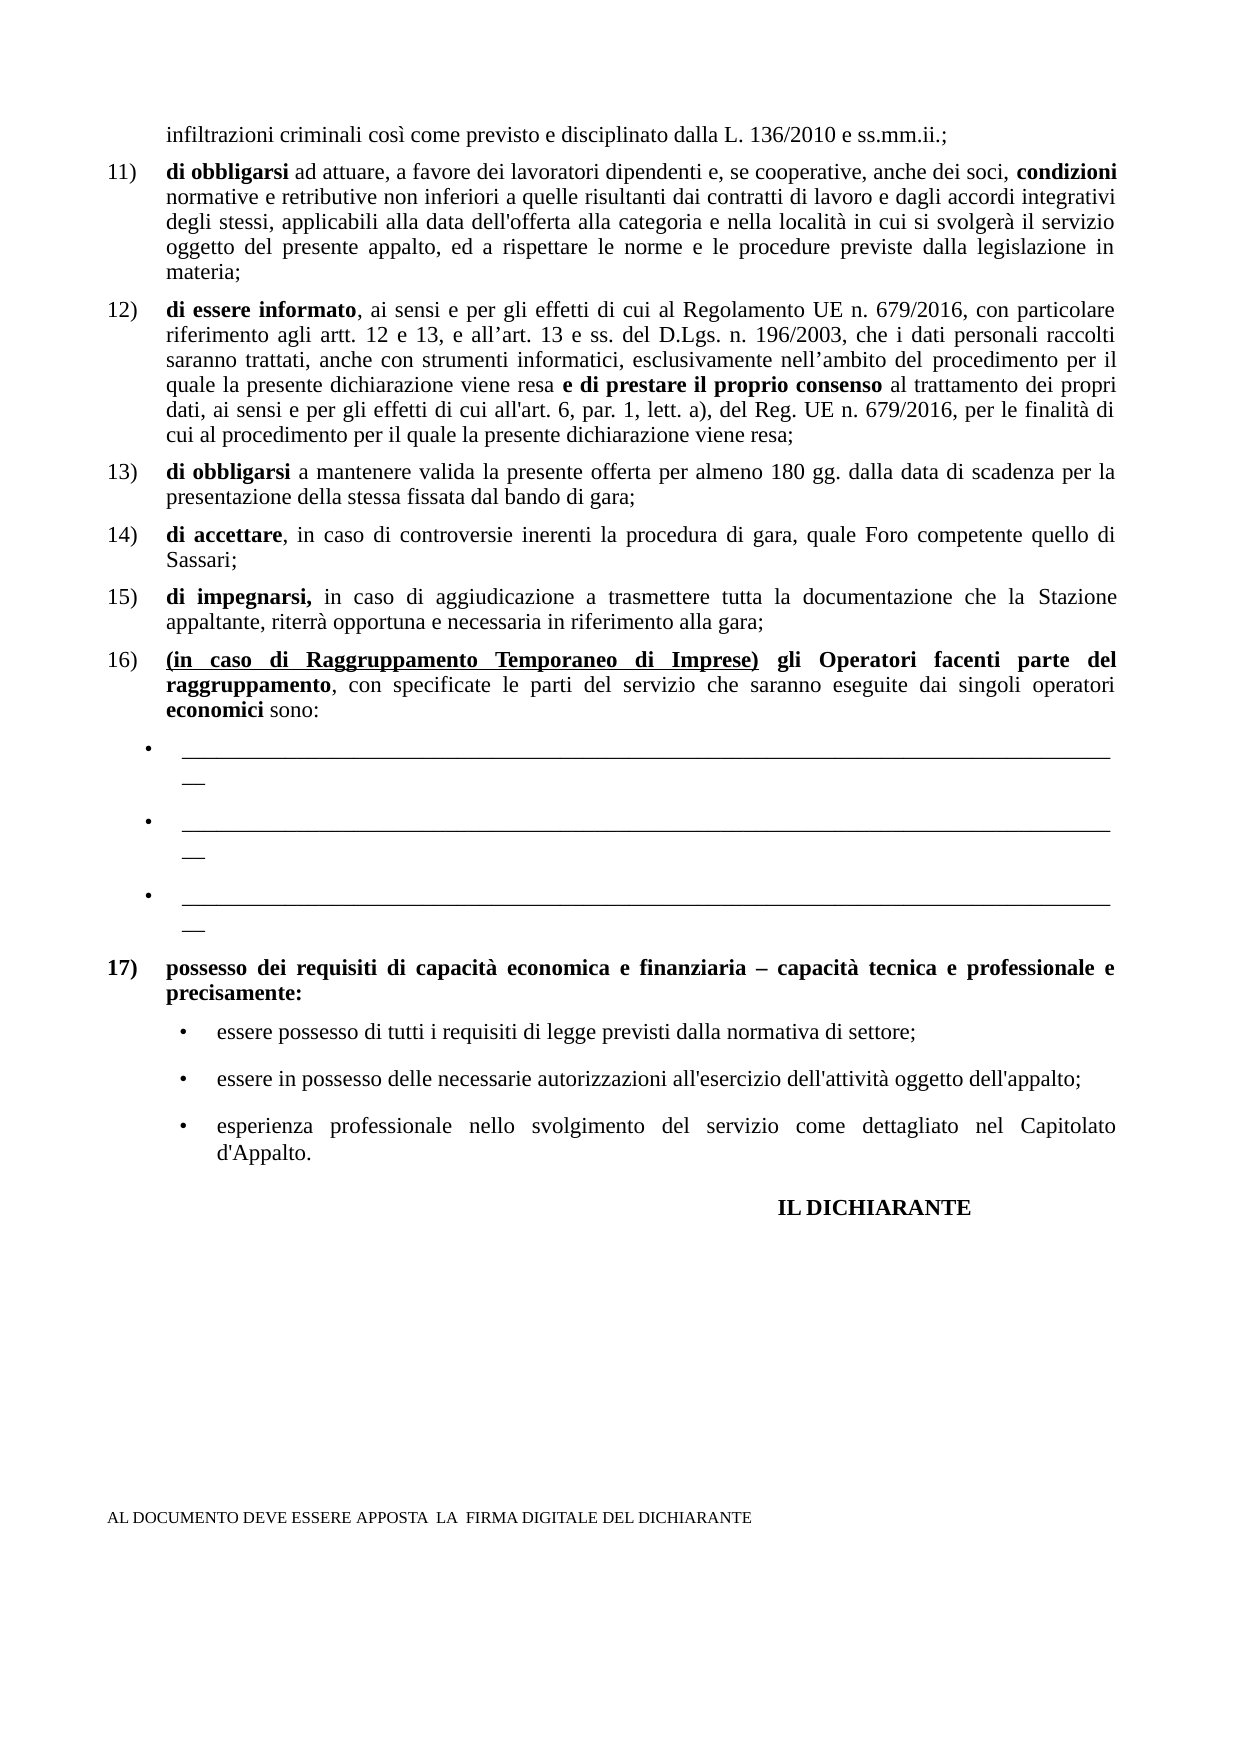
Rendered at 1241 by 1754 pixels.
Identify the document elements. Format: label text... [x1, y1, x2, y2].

text IL DICHIARANTE [107, 1186, 1117, 1223]
list di accettare, in caso di controversie inerenti la procedura di gara, quale Foro competente quello di Sassari; [107, 522, 1117, 572]
list essere possesso di tutti i requisiti di legge previsti dalla normativa di settore; [179, 1018, 1117, 1044]
list ___________________________________________________________________________________ [144, 808, 1117, 861]
list di impegnarsi, in caso di aggiudicazione a trasmettere tutta la documentazione che la Stazione appaltante, riterrà opportuna e necessaria in riferimento alla gara; [107, 585, 1117, 635]
list possesso dei requisiti di capacità economica e finanziaria – capacità tecnica e professionale e precisamente: [107, 955, 1117, 1005]
list di essere informato, ai sensi e per gli effetti di cui al Regolamento UE n. 679/2016, con particolare riferimento agli artt. 12 e 13, e all’art. 13 e ss. del D.Lgs. n. 196/2003, che i dati personali raccolti saranno trattati, anche con strumenti informatici, esclusivamente nell’ambito del procedimento per il quale la presente dichiarazione viene resa e di prestare il proprio consenso al trattamento dei propri dati, ai sensi e per gli effetti di cui all'art. 6, par. 1, lett. a), del Reg. UE n. 679/2016, per le finalità di cui al procedimento per il quale la presente dichiarazione viene resa; [107, 297, 1117, 447]
list essere in possesso delle necessarie autorizzazioni all'esercizio dell'attività oggetto dell'appalto; [179, 1065, 1117, 1091]
list di obbligarsi ad attuare, a favore dei lavoratori dipendenti e, se cooperative, anche dei soci, condizioni normative e retributive non inferiori a quelle risultanti dai contratti di lavoro e dagli accordi integrativi degli stessi, applicabili alla data dell'offerta alla categoria e nella località in cui si svolgerà il servizio oggetto del presente appalto, ed a rispettare le norme e le procedure previste dalla legislazione in materia; [107, 160, 1117, 285]
list di obbligarsi a mantenere valida la presente offerta per almeno 180 gg. dalla data di scadenza per la presentazione della stessa fissata dal bando di gara; [107, 460, 1117, 510]
list infiltrazioni criminali così come previsto e disciplinato dalla L. 136/2010 e ss.mm.ii.; [107, 122, 1117, 147]
list (in caso di Raggruppamento Temporaneo di Imprese) gli Operatori facenti parte del raggruppamento, con specificate le parti del servizio che saranno eseguite dai singoli operatori economici sono: [107, 647, 1117, 722]
list ___________________________________________________________________________________ [144, 735, 1117, 787]
text AL DOCUMENTO DEVE ESSERE APPOSTA LA FIRMA DIGITALE DEL DICHIARANTE [107, 1508, 1117, 1527]
list ___________________________________________________________________________________ [144, 882, 1117, 934]
list esperienza professionale nello svolgimento del servizio come dettagliato nel Capitolato d'Appalto. [179, 1112, 1117, 1165]
